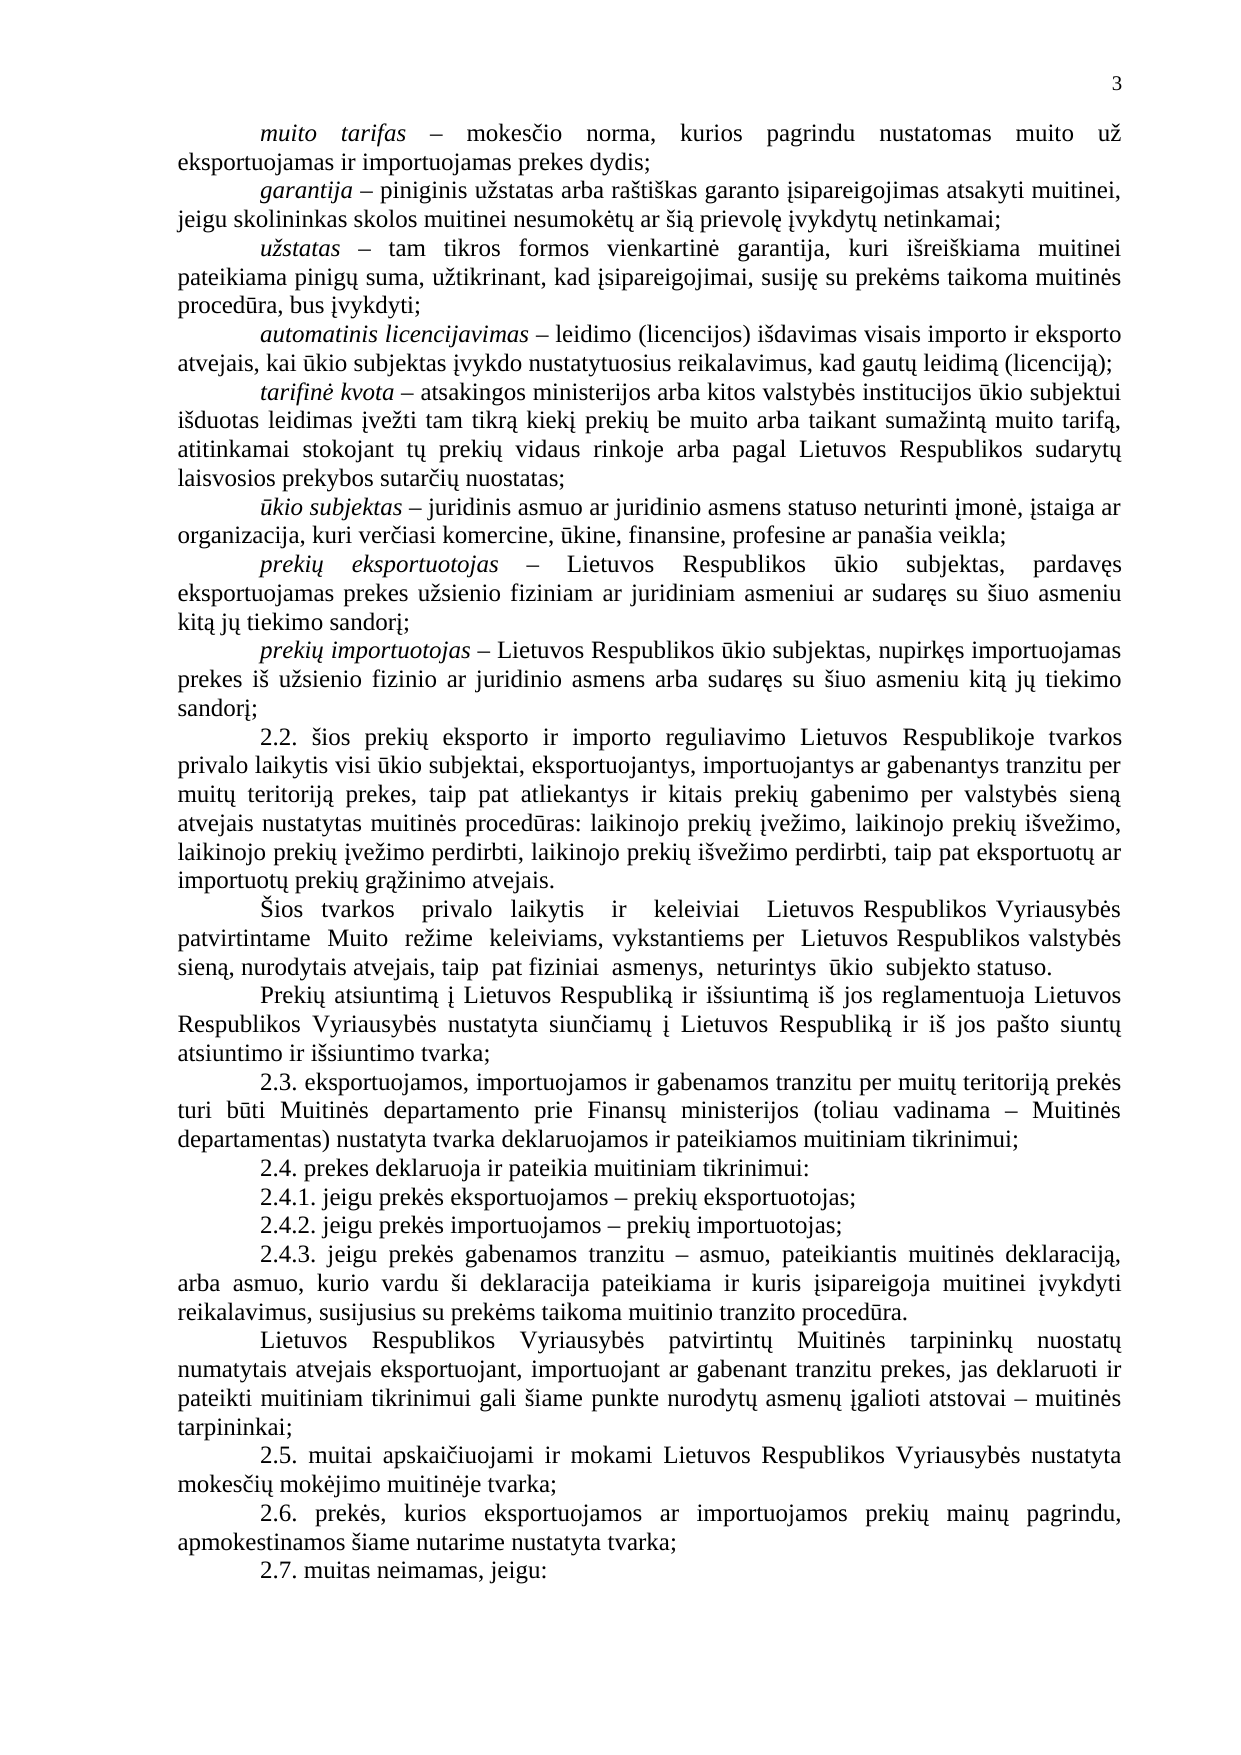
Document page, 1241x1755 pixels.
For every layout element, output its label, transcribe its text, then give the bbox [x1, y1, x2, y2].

text prekių importuotojas – Lietuvos Respublikos ūkio subjektas, nupirkęs importuojamas prekes iš užsienio fizinio ar juridinio asmens arba sudaręs su šiuo asmeniu kitą jų tiekimo sandorį; [177, 636, 1122, 722]
text 2.7. muitas neimamas, jeigu: [177, 1556, 1122, 1584]
text 2.4.1. jeigu prekės eksportuojamos – prekių eksportuotojas; [177, 1182, 1122, 1211]
text užstatas – tam tikros formos vienkartinė garantija, kuri išreiškiama muitinei pateikiama pinigų suma, užtikrinant, kad įsipareigojimai, susiję su prekėms taikoma muitinės procedūra, bus įvykdyti; [177, 233, 1122, 319]
text 2.6. prekės, kurios eksportuojamos ar importuojamos prekių mainų pagrindu, apmokestinamos šiame nutarime nustatyta tvarka; [177, 1498, 1122, 1556]
text Šios tvarkos privalo laikytis ir keleiviai Lietuvos Respublikos Vyriausybės patvirtintame Muito režime keleiviams, vykstantiems per Lietuvos Respublikos valstybės sieną, nurodytais atvejais, taip pat fiziniai asmenys, neturintys ūkio subjekto statuso. [177, 894, 1122, 981]
text 2.4. prekes deklaruoja ir pateikia muitiniam tikrinimui: [177, 1153, 1122, 1182]
text 2.4.2. jeigu prekės importuojamos – prekių importuotojas; [177, 1211, 1122, 1239]
text 2.4.3. jeigu prekės gabenamos tranzitu – asmuo, pateikiantis muitinės deklaraciją, arba asmuo, kurio vardu ši deklaracija pateikiama ir kuris įsipareigoja muitinei įvykdyti reikalavimus, susijusius su prekėms taikoma muitinio tranzito procedūra. [177, 1239, 1122, 1326]
text tarifinė kvota – atsakingos ministerijos arba kitos valstybės institucijos ūkio subjektui išduotas leidimas įvežti tam tikrą kiekį prekių be muito arba taikant sumažintą muito tarifą, atitinkamai stokojant tų prekių vidaus rinkoje arba pagal Lietuvos Respublikos sudarytų laisvosios prekybos sutarčių nuostatas; [177, 377, 1122, 492]
text 2.3. eksportuojamos, importuojamos ir gabenamos tranzitu per muitų teritoriją prekės turi būti Muitinės departamento prie Finansų ministerijos (toliau vadinama – Muitinės departamentas) nustatyta tvarka deklaruojamos ir pateikiamos muitiniam tikrinimui; [177, 1067, 1122, 1153]
text 2.2. šios prekių eksporto ir importo reguliavimo Lietuvos respublikoje tvarkos privalo laikytis visi ūkio subjektai, eksportuojantys, importuojantys ar gabenantys tranzitu per muitų teritoriją prekes, taip pat atliekantys ir kitais prekių gabenimo per valstybės sieną atvejais nustatytas muitinės procedūras: laikinojo prekių įvežimo, laikinojo prekių išvežimo, laikinojo prekių įvežimo perdirbti, laikinojo prekių išvežimo perdirbti, taip pat eksportuotų ar importuotų prekių grąžinimo atvejais. [177, 722, 1122, 894]
text 2.5. muitai apskaičiuojami ir mokami Lietuvos Respublikos Vyriausybės nustatyta mokesčių mokėjimo muitinėje tvarka; [177, 1441, 1122, 1498]
text prekių eksportuotojas – Lietuvos respublikos ūkio subjektas, pardavęs eksportuojamas prekes užsienio fiziniam ar juridiniam asmeniui ar sudaręs su šiuo asmeniu kitą jų tiekimo sandorį; [177, 549, 1122, 636]
text muito tarifas – mokesčio norma, kurios pagrindu nustatomas muito už eksportuojamas ir importuojamas prekes dydis; [177, 118, 1122, 176]
text Prekių atsiuntimą į Lietuvos Respubliką ir išsiuntimą iš jos reglamentuoja Lietuvos Respublikos Vyriausybės nustatyta siunčiamų į Lietuvos Respubliką ir iš jos pašto siuntų atsiuntimo ir išsiuntimo tvarka; [177, 981, 1122, 1067]
text automatinis licencijavimas – leidimo (licencijos) išdavimas visais importo ir eksporto atvejais, kai ūkio subjektas įvykdo nustatytuosius reikalavimus, kad gautų leidimą (licenciją); [177, 319, 1122, 377]
text Lietuvos Respublikos Vyriausybės patvirtintų Muitinės tarpininkų nuostatų numatytais atvejais eksportuojant, importuojant ar gabenant tranzitu prekes, jas deklaruoti ir pateikti muitiniam tikrinimui gali šiame punkte nurodytų asmenų įgalioti atstovai – muitinės tarpininkai; [177, 1326, 1122, 1441]
text ūkio subjektas – juridinis asmuo ar juridinio asmens statuso neturinti įmonė, įstaiga ar organizacija, kuri verčiasi komercine, ūkine, finansine, profesine ar panašia veikla; [177, 492, 1122, 549]
text garantija – piniginis užstatas arba raštiškas garanto įsipareigojimas atsakyti muitinei, jeigu skolininkas skolos muitinei nesumokėtų ar šią prievolę įvykdytų netinkamai; [177, 176, 1122, 233]
